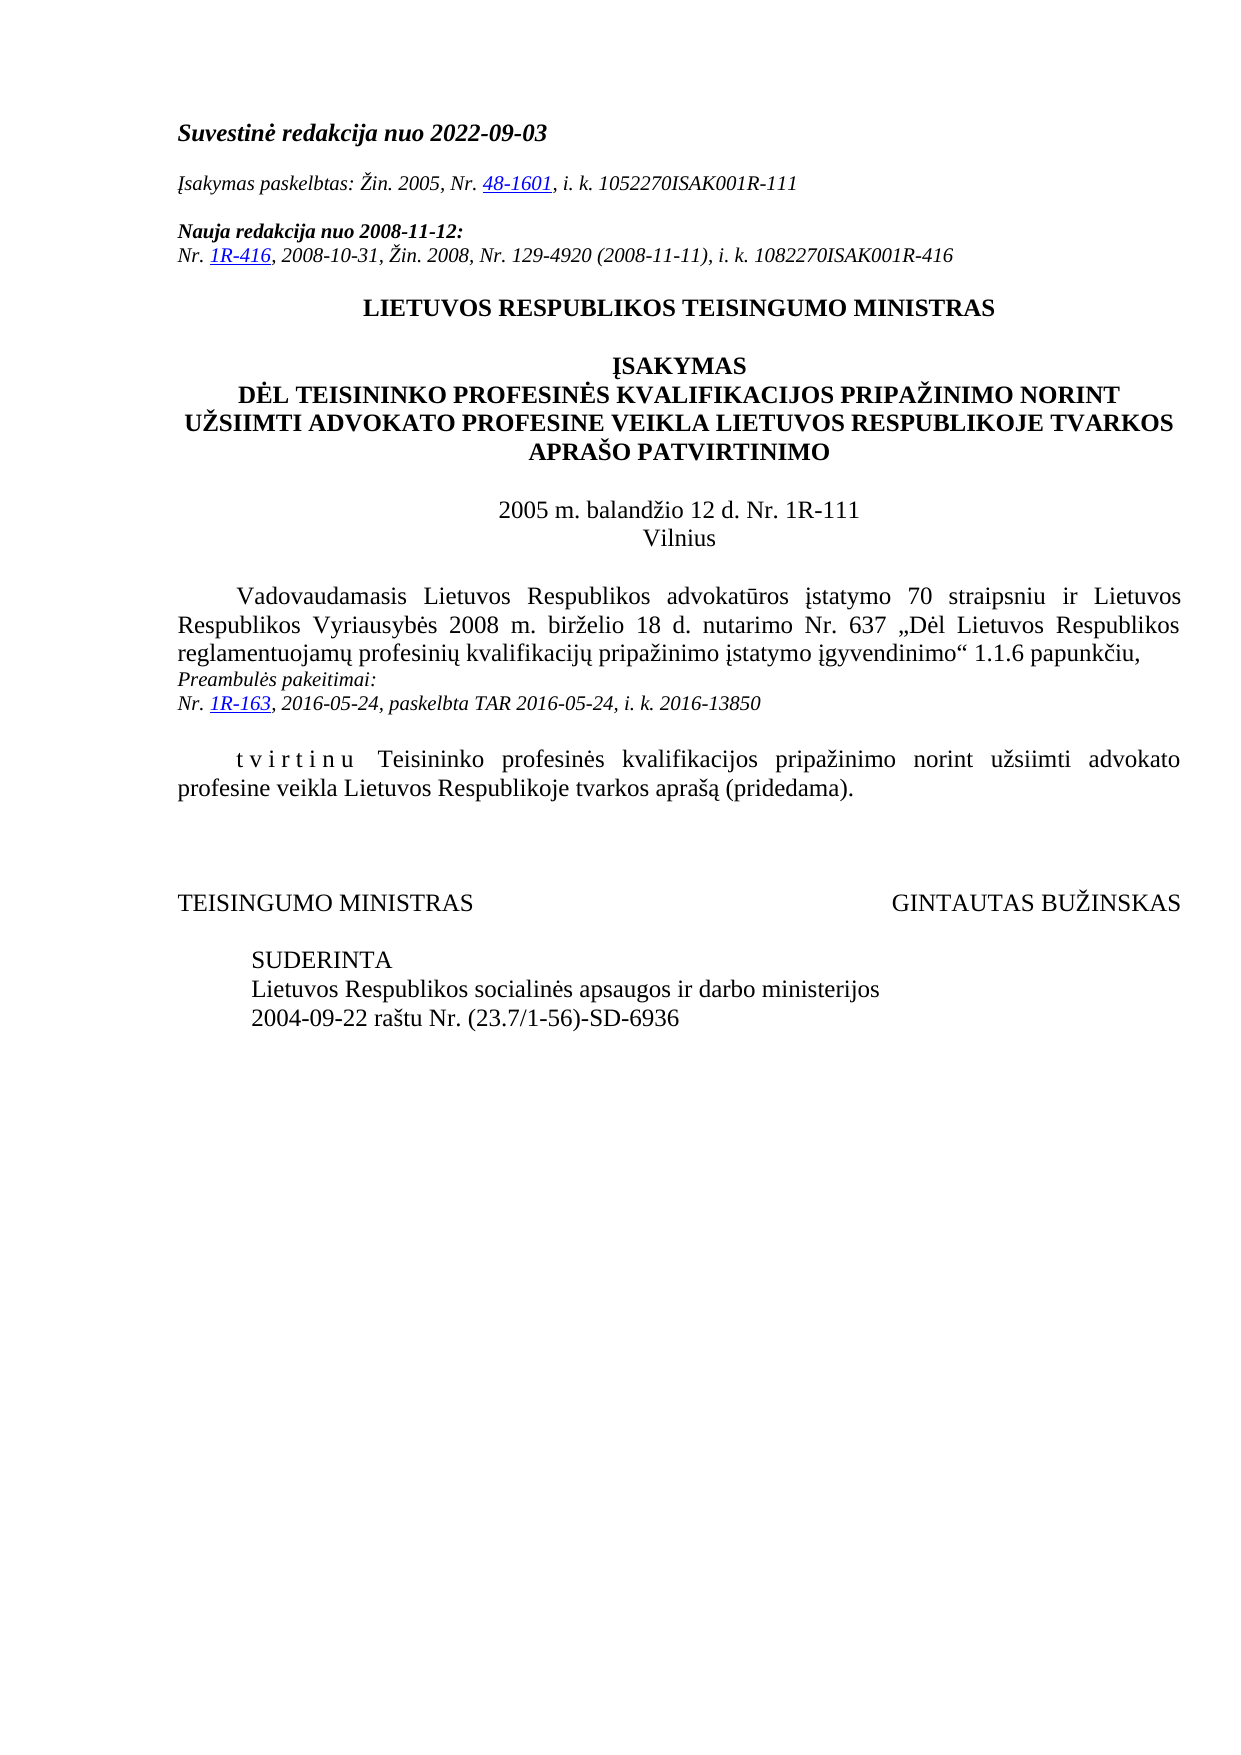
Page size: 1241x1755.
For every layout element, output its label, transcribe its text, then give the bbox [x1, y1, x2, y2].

text Įsakymas paskelbtas: Žin. 2005, Nr. 48-1601, i. k. 1052270ISAK001R-111 [177, 171, 1181, 195]
text DĖL TEISININKO PROFESINĖS KVALIFIKACIJOS PRIPAŽINIMO NORINT UŽSIIMTI ADVOKATO PROFESINE VEIKLA LIETUVOS RESPUBLIKOJE TVARKOS APRAŠO PATVIRTINIMO [177, 380, 1181, 466]
text Vilnius [177, 523, 1181, 552]
text Preambulės pakeitimai: [177, 667, 1181, 691]
text LIETUVOS RESPUBLIKOS TEISINGUMO MINISTRAS [177, 293, 1181, 322]
text Nr. 1R-416, 2008-10-31, Žin. 2008, Nr. 129-4920 (2008-11-11), i. k. 1082270ISAK001R-416 [177, 243, 1181, 267]
text tvirtinu Teisininko profesinės kvalifikacijos pripažinimo norint užsiimti advokato profesine veikla Lietuvos Respublikoje tvarkos aprašą (pridedama). [177, 744, 1181, 802]
text SUDERINTA [177, 945, 1181, 974]
text 2005 m. balandžio 12 d. Nr. 1R-111 [177, 495, 1181, 523]
text Vadovaudamasis Lietuvos Respublikos advokatūros įstatymo 70 straipsniu ir Lietuvos Respublikos Vyriausybės 2008 m. birželio 18 d. nutarimo Nr. 637 „Dėl Lietuvos Respublikos reglamentuojamų profesinių kvalifikacijų pripažinimo įstatymo įgyvendinimo“ 1.1.6 papunkčiu, [177, 581, 1181, 667]
text Suvestinė redakcija nuo 2022-09-03 [177, 118, 1181, 147]
text Nr. 1R-163, 2016-05-24, paskelbta TAR 2016-05-24, i. k. 2016-13850 [177, 691, 1181, 715]
text 2004-09-22 raštu Nr. (23.7/1-56)-SD-6936 [177, 1003, 1181, 1032]
text ĮSAKYMAS [177, 351, 1181, 380]
text Lietuvos Respublikos socialinės apsaugos ir darbo ministerijos [177, 974, 1181, 1003]
text Nauja redakcija nuo 2008-11-12: [177, 219, 1181, 243]
text TEISINGUMO MINISTRAS GINTAUTAS BUŽINSKAS [177, 888, 1181, 917]
